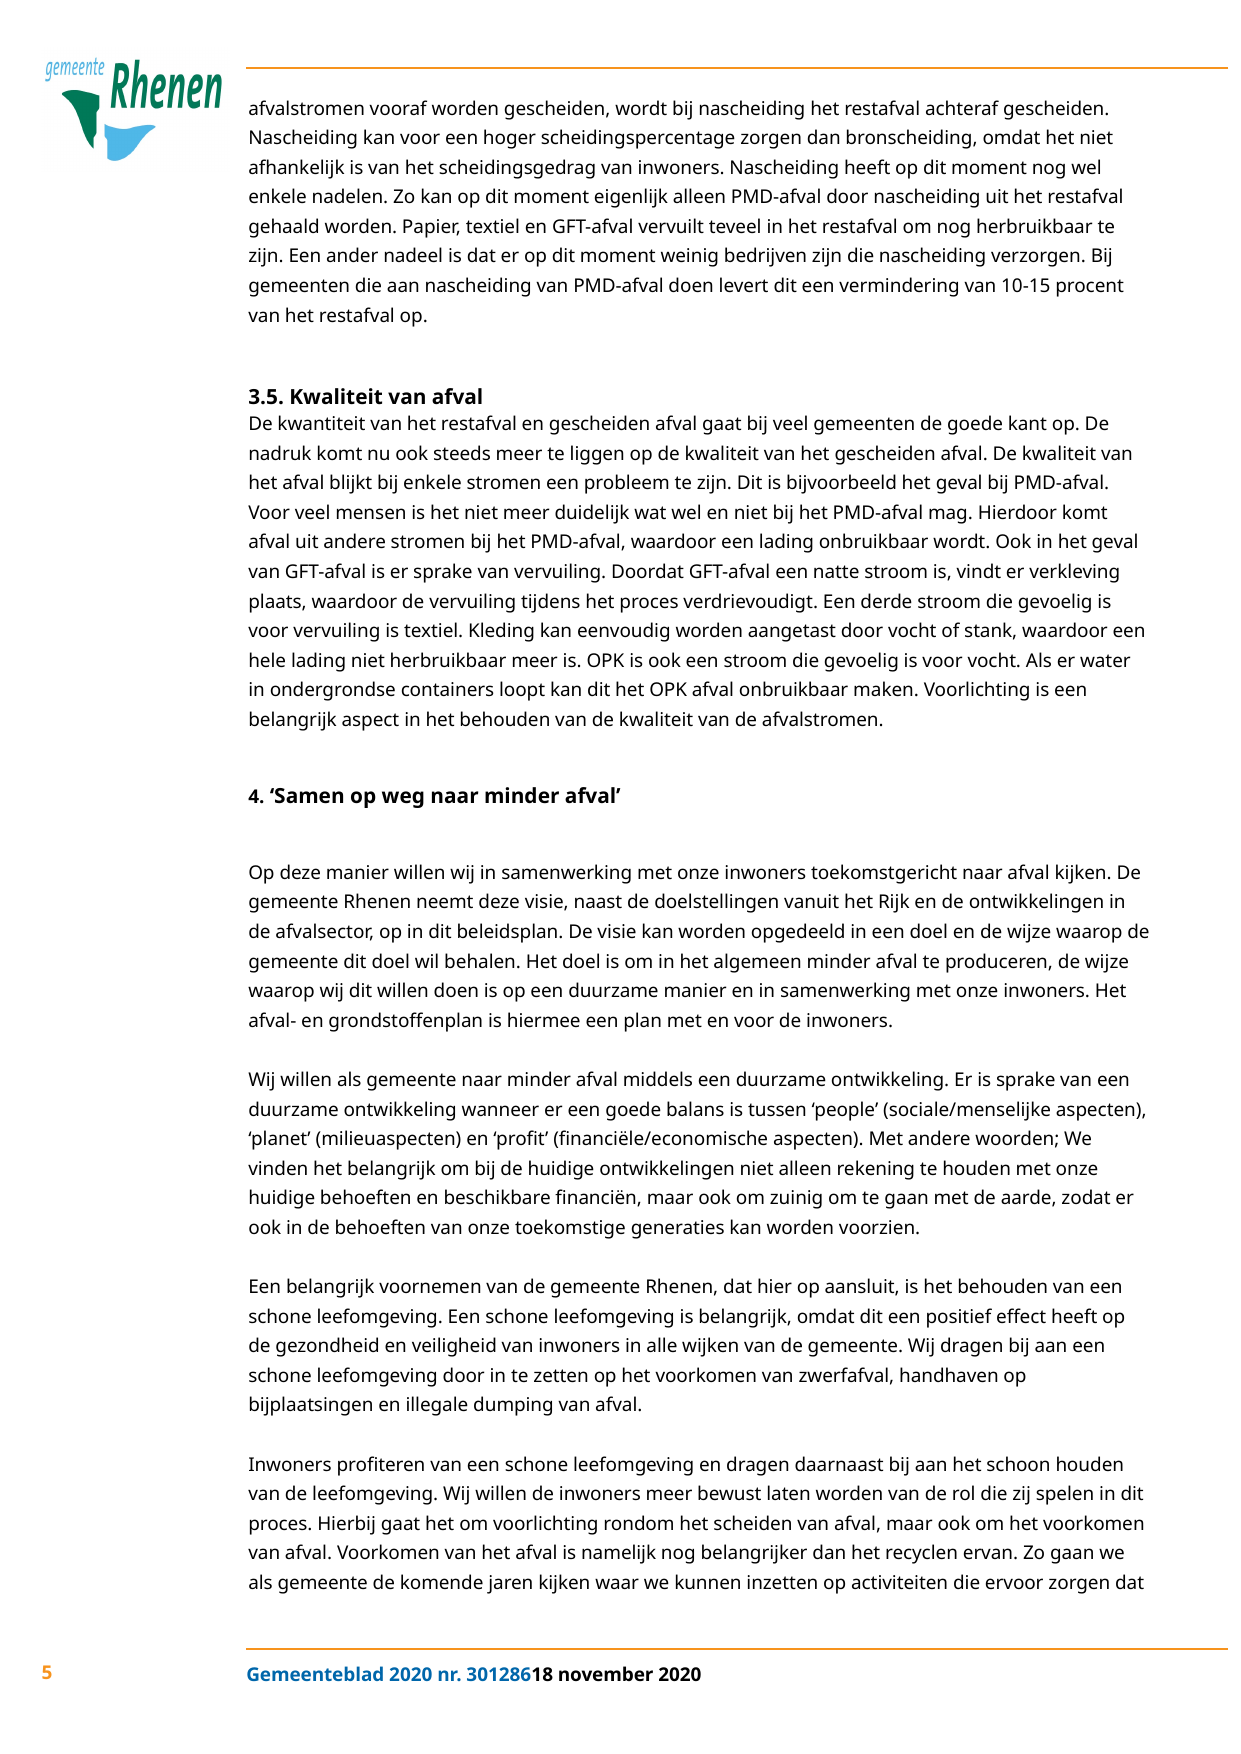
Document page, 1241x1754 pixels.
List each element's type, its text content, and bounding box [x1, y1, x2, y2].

text 3.5. Kwaliteit van afval [248, 382, 1152, 410]
text Inwoners profiteren van een schone leefomgeving en dragen daarnaast bij aan het schoon houden van de leefomgeving. Wij willen de inwoners meer bewust laten worden van de rol die zij spelen in dit proces. Hierbij gaat het om voorlichting rondom het scheiden van afval, maar ook om het voorkomen van afval. Voorkomen van het afval is namelijk nog belangrijker dan het recyclen ervan. Zo gaan we als gemeente de komende jaren kijken waar we kunnen inzetten op activiteiten die ervoor zorgen dat [248, 1451, 1152, 1595]
text De kwantiteit van het restafval en gescheiden afval gaat bij veel gemeenten de goede kant op. De nadruk komt nu ook steeds meer te liggen op de kwaliteit van het gescheiden afval. De kwaliteit van het afval blijkt bij enkele stromen een probleem te zijn. Dit is bijvoorbeeld het geval bij PMD-afval. Voor veel mensen is het niet meer duidelijk wat wel en niet bij het PMD-afval mag. Hierdoor komt afval uit andere stromen bij het PMD-afval, waardoor een lading onbruikbaar wordt. Ook in het geval van GFT-afval is er sprake van vervuiling. Doordat GFT-afval een natte stroom is, vindt er verkleving plaats, waardoor de vervuiling tijdens het proces verdrievoudigt. Een derde stroom die gevoelig is voor vervuiling is textiel. Kleding kan eenvoudig worden aangetast door vocht of stank, waardoor een hele lading niet herbruikbaar meer is. OPK is ook een stroom die gevoelig is voor vocht. Als er water in ondergrondse containers loopt kan dit het OPK afval onbruikbaar maken. Voorlichting is een belangrijk aspect in het behouden van de kwaliteit van de afvalstromen. [248, 410, 1152, 732]
text Op deze manier willen wij in samenwerking met onze inwoners toekomstgericht naar afval kijken. De gemeente Rhenen neemt deze visie, naast de doelstellingen vanuit het Rijk en de ontwikkelingen in de afvalsector, op in dit beleidsplan. De visie kan worden opgedeeld in een doel en de wijze waarop de gemeente dit doel wil behalen. Het doel is om in het algemeen minder afval te produceren, de wijze waarop wij dit willen doen is op een duurzame manier en in samenwerking met onze inwoners. Het afval- en grondstoffenplan is hiermee een plan met en voor de inwoners. [248, 859, 1152, 1033]
text 4. ‘Samen op weg naar minder afval’ [248, 781, 1152, 810]
text Wij willen als gemeente naar minder afval middels een duurzame ontwikkeling. Er is sprake van een duurzame ontwikkeling wanneer er een goede balans is tussen ‘people’ (sociale/menselijke aspecten), ‘planet’ (milieuaspecten) en ‘profit’ (financiële/economische aspecten). Met andere woorden; We vinden het belangrijk om bij de huidige ontwikkelingen niet alleen rekening te houden met onze huidige behoeften en beschikbare financiën, maar ook om zuinig om te gaan met de aarde, zodat er ook in de behoeften van onze toekomstige generaties kan worden voorzien. [248, 1066, 1152, 1240]
text afvalstromen vooraf worden gescheiden, wordt bij nascheiding het restafval achteraf gescheiden. Nascheiding kan voor een hoger scheidingspercentage zorgen dan bronscheiding, omdat het niet afhankelijk is van het scheidingsgedrag van inwoners. Nascheiding heeft op dit moment nog wel enkele nadelen. Zo kan op dit moment eigenlijk alleen PMD-afval door nascheiding uit het restafval gehaald worden. Papier, textiel en GFT-afval vervuilt teveel in het restafval om nog herbruikbaar te zijn. Een ander nadeel is dat er op dit moment weinig bedrijven zijn die nascheiding verzorgen. Bij gemeenten die aan nascheiding van PMD-afval doen levert dit een vermindering van 10-15 procent van het restafval op. [248, 95, 1152, 328]
picture [41, 47, 231, 172]
text Een belangrijk voornemen van de gemeente Rhenen, dat hier op aansluit, is het behouden van een schone leefomgeving. Een schone leefomgeving is belangrijk, omdat dit een positief effect heeft op de gezondheid en veiligheid van inwoners in alle wijken van de gemeente. Wij dragen bij aan een schone leefomgeving door in te zetten op het voorkomen van zwerfafval, handhaven op bijplaatsingen en illegale dumping van afval. [248, 1273, 1152, 1417]
